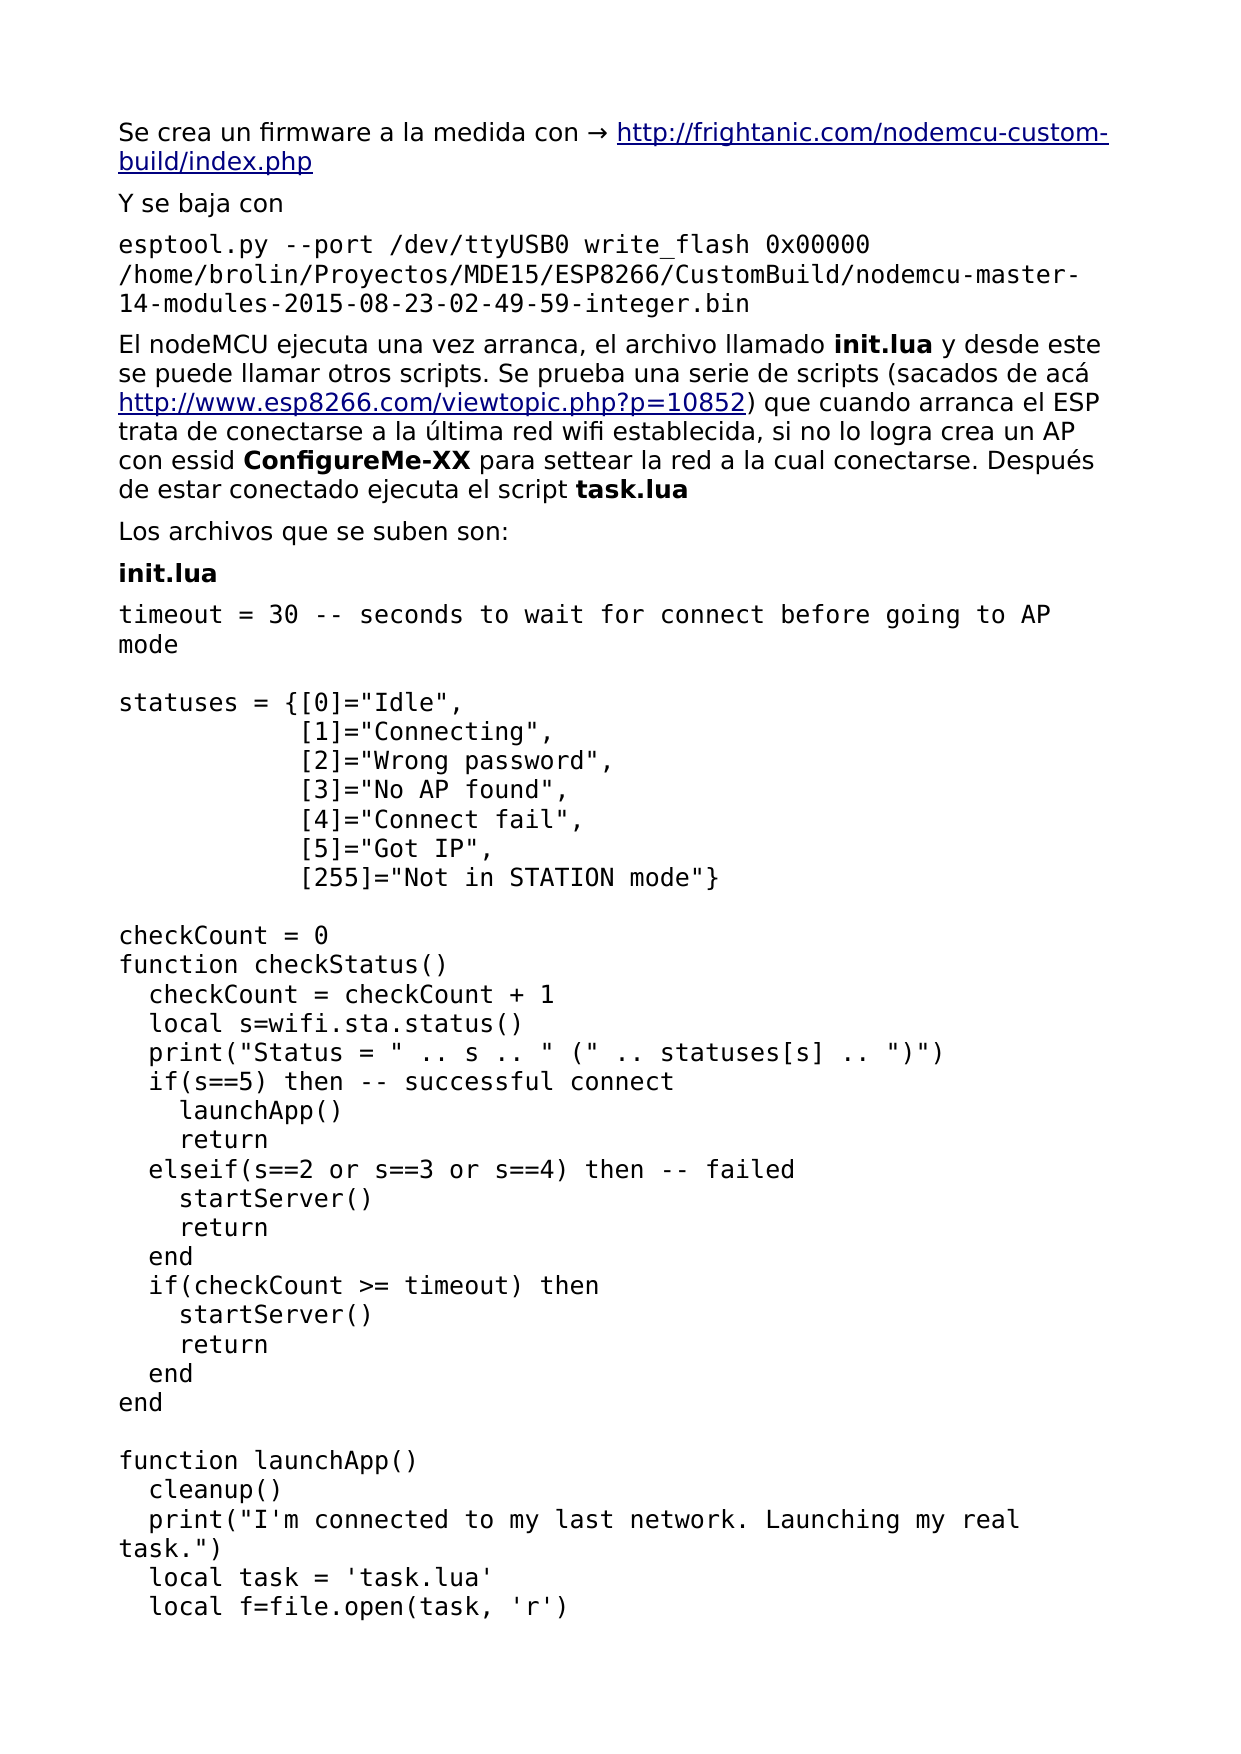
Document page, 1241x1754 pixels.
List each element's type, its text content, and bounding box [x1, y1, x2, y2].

text Los archivos que se suben son: [118, 517, 1122, 547]
text esptool.py --port /dev/ttyUSB0 write_flash 0x00000 /home/brolin/Proyectos/MDE15/ESP8266/CustomBuild/nodemcu-master-14-modules-2015-08-23-02-49-59-integer.bin [118, 231, 1122, 318]
text init.lua [118, 559, 1122, 588]
text Se crea un firmware a la medida con → http://frightanic.com/nodemcu-custom-build/index.php [118, 118, 1122, 176]
text El nodeMCU ejecuta una vez arranca, el archivo llamado init.lua y desde este se puede llamar otros scripts. Se prueba una serie de scripts (sacados de acá http://www.esp8266.com/viewtopic.php?p=10852) que cuando arranca el ESP trata de conectarse a la última red wifi establecida, si no lo logra crea un AP con essid ConfigureMe-XX para settear la red a la cual conectarse. Después de estar conectado ejecuta el script task.lua [118, 330, 1122, 505]
text timeout = 30 -- seconds to wait for connect before going to AP mode statuses = {[0]="Idle", [1]="Connecting", [2]="Wrong password", [3]="No AP found", [4]="Connect fail", [5]="Got IP", [255]="Not in STATION mode"} checkCount = 0 function checkStatus() checkCount = checkCount + 1 local s=wifi.sta.status() print("Status = " .. s .. " (" .. statuses[s] .. ")") if(s==5) then -- successful connect launchApp() return elseif(s==2 or s==3 or s==4) then -- failed startServer() return end if(checkCount >= timeout) then startServer() return end end function launchApp() cleanup() print("I'm connected to my last network. Launching my real task.") local task = 'task.lua' local f=file.open(task, 'r') [118, 601, 1122, 1622]
text Y se baja con [118, 189, 1122, 218]
